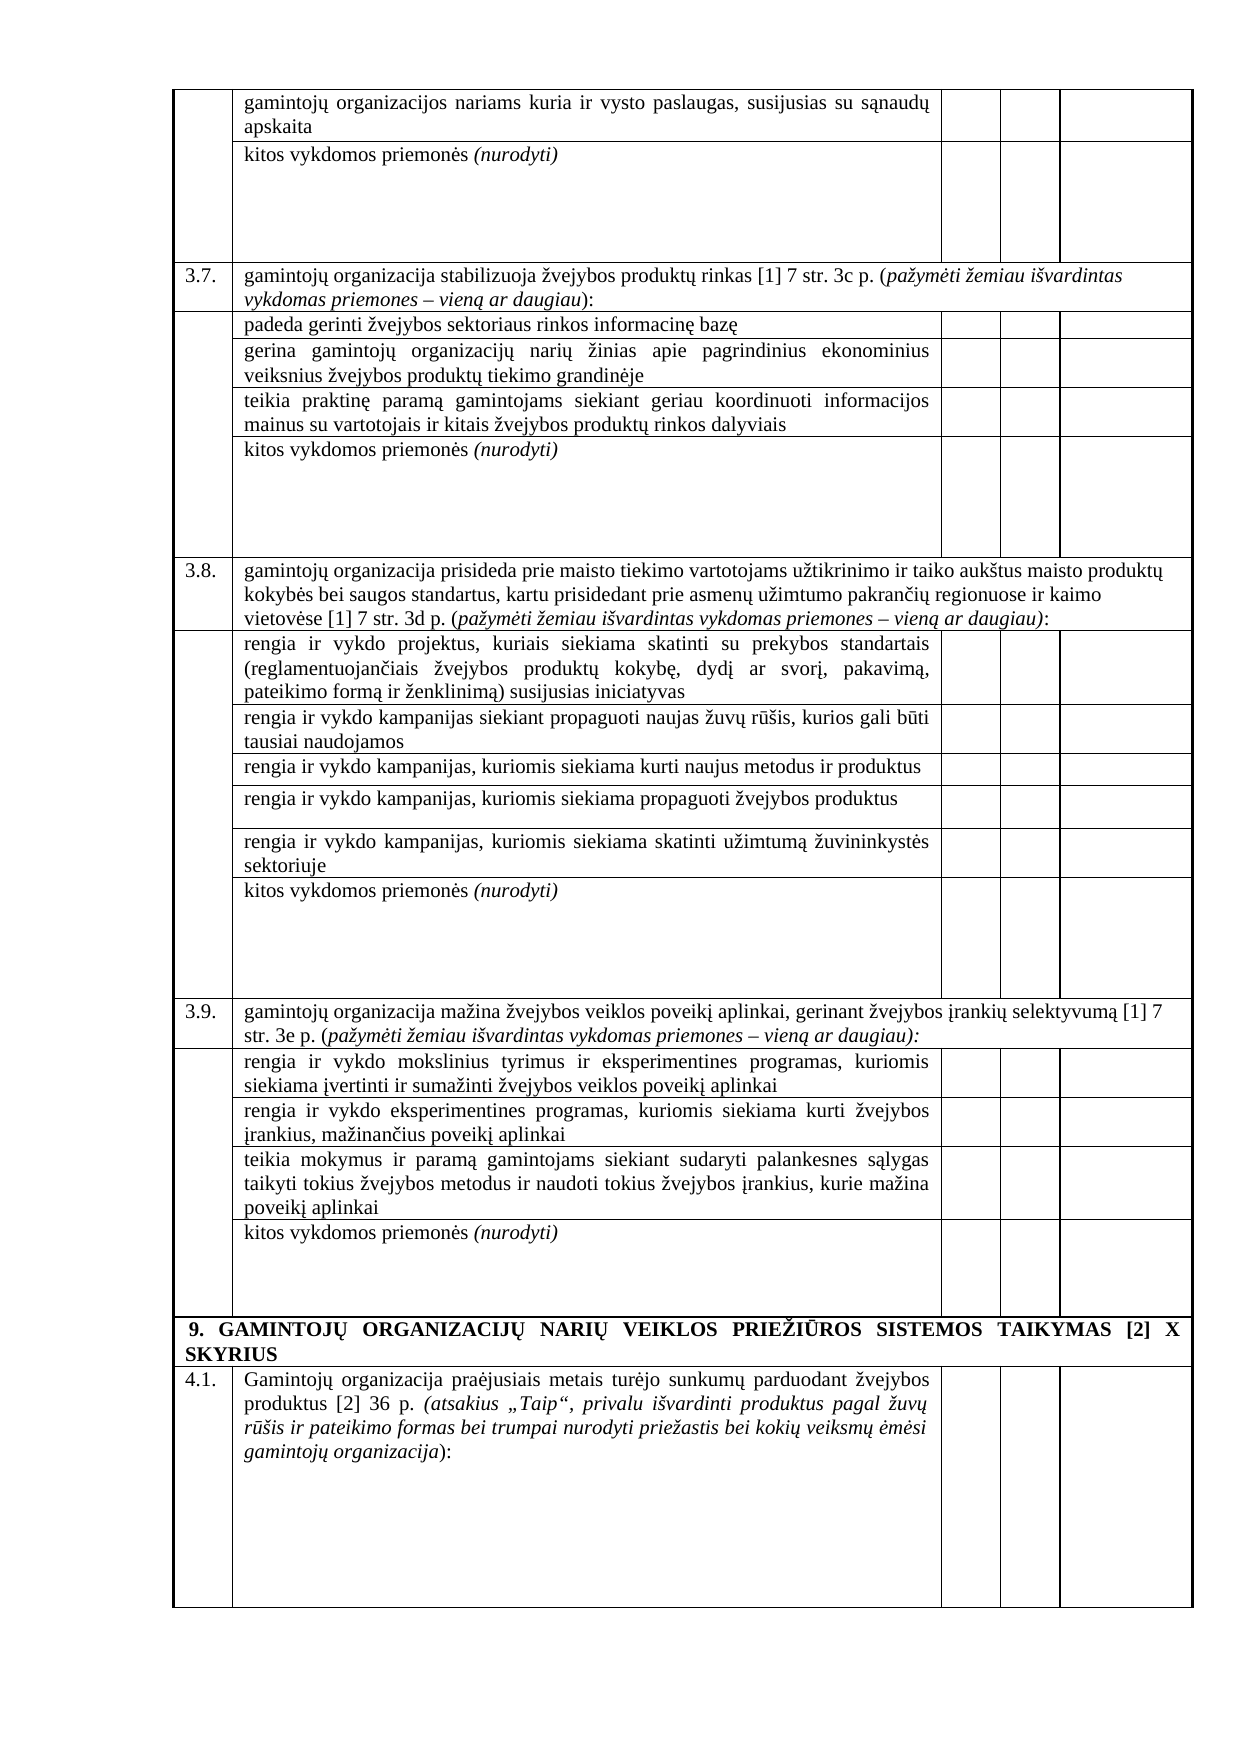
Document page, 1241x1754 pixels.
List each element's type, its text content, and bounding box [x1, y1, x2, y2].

table_cell gamintojų organizacija prisideda prie maisto tiekimo vartotojams užtikrinimo ir taiko aukštus maisto produktų kokybės bei saugos standartus, kartu prisidedant prie asmenų užimtumo pakrančių regionuose ir kaimo vietovėse [1] 7 str. 3d p. (pažymėti žemiau išvardintas vykdomas priemones – vieną ar daugiau): [233, 558, 1191, 630]
table_cell [942, 786, 1000, 828]
table_cell [942, 878, 1000, 998]
table_cell [1061, 312, 1191, 337]
table_cell [942, 388, 1000, 436]
table_cell [942, 1147, 1000, 1219]
table_cell [942, 339, 1000, 387]
table_cell [942, 1049, 1000, 1097]
table_cell rengia ir vykdo kampanijas siekiant propaguoti naujas žuvų rūšis, kurios gali būti tausiai naudojamos [233, 705, 941, 753]
table_cell [1001, 437, 1059, 557]
table_cell kitos vykdomos priemonės (nurodyti) [233, 142, 941, 262]
table_cell rengia ir vykdo kampanijas, kuriomis siekiama propaguoti žvejybos produktus [233, 786, 941, 828]
table_cell [1061, 1098, 1191, 1146]
table_cell [942, 1367, 1000, 1607]
table_cell [1061, 90, 1191, 141]
table_cell [1061, 878, 1191, 998]
table_cell [942, 90, 1000, 141]
table_cell [942, 437, 1000, 557]
table_cell kitos vykdomos priemonės (nurodyti) [233, 1220, 941, 1316]
table_cell [175, 1049, 232, 1316]
table_cell [1001, 631, 1059, 703]
table_cell rengia ir vykdo mokslinius tyrimus ir eksperimentines programas, kuriomis siekiama įvertinti ir sumažinti žvejybos veiklos poveikį aplinkai [233, 1049, 941, 1097]
table_cell gamintojų organizacija mažina žvejybos veiklos poveikį aplinkai, gerinant žvejybos įrankių selektyvumą [1] 7 str. 3e p. (pažymėti žemiau išvardintas vykdomas priemones – vieną ar daugiau): [233, 999, 1191, 1047]
table_cell rengia ir vykdo kampanijas, kuriomis siekiama kurti naujus metodus ir produktus [233, 754, 941, 785]
table_cell [1061, 631, 1191, 703]
table_cell kitos vykdomos priemonės (nurodyti) [233, 437, 941, 557]
table_cell [942, 705, 1000, 753]
table_cell [1001, 388, 1059, 436]
table_cell gamintojų organizacijos nariams kuria ir vysto paslaugas, susijusias su sąnaudų apskaita [233, 90, 941, 141]
table_cell [942, 829, 1000, 877]
table_cell [1061, 786, 1191, 828]
table_cell 3.9. [175, 999, 232, 1047]
table_cell [1001, 1049, 1059, 1097]
table_cell [942, 1098, 1000, 1146]
table_cell [1001, 786, 1059, 828]
table_cell [1001, 90, 1059, 141]
table_cell teikia mokymus ir paramą gamintojams siekiant sudaryti palankesnes sąlygas taikyti tokius žvejybos metodus ir naudoti tokius žvejybos įrankius, kurie mažina poveikį aplinkai [233, 1147, 941, 1219]
table_cell rengia ir vykdo kampanijas, kuriomis siekiama skatinti užimtumą žuvininkystės sektoriuje [233, 829, 941, 877]
table_cell [1001, 754, 1059, 785]
table_cell gerina gamintojų organizacijų narių žinias apie pagrindinius ekonominius veiksnius žvejybos produktų tiekimo grandinėje [233, 339, 941, 387]
table_cell [942, 631, 1000, 703]
table_cell [1061, 1220, 1191, 1316]
table_cell [942, 1220, 1000, 1316]
table_cell [1001, 878, 1059, 998]
table_cell [1001, 1147, 1059, 1219]
table_cell kitos vykdomos priemonės (nurodyti) [233, 878, 941, 998]
table_cell rengia ir vykdo projektus, kuriais siekiama skatinti su prekybos standartais (reglamentuojančiais žvejybos produktų kokybę, dydį ar svorį, pakavimą, pateikimo formą ir ženklinimą) susijusias iniciatyvas [233, 631, 941, 703]
table_cell [1001, 312, 1059, 337]
table_cell 9. GAMINTOJŲ ORGANIZACIJŲ NARIŲ VEIKLOS PRIEŽIŪROS SISTEMOS TAIKYMAS [2] X SKYRIUS [175, 1318, 1191, 1366]
table_cell 3.7. [175, 263, 232, 311]
table_cell Gamintojų organizacija praėjusiais metais turėjo sunkumų parduodant žvejybos produktus [2] 36 p. (atsakius „Taip“, privalu išvardinti produktus pagal žuvų rūšis ir pateikimo formas bei trumpai nurodyti priežastis bei kokių veiksmų ėmėsi gamintojų organizacija): [233, 1367, 941, 1607]
table_cell [1061, 705, 1191, 753]
table_cell rengia ir vykdo eksperimentines programas, kuriomis siekiama kurti žvejybos įrankius, mažinančius poveikį aplinkai [233, 1098, 941, 1146]
table_cell [1001, 1367, 1059, 1607]
table_cell 3.8. [175, 558, 232, 630]
table_cell [1061, 1049, 1191, 1097]
table_cell [1061, 754, 1191, 785]
table_cell [1061, 388, 1191, 436]
table_cell gamintojų organizacija stabilizuoja žvejybos produktų rinkas [1] 7 str. 3c p. (pažymėti žemiau išvardintas vykdomas priemones – vieną ar daugiau): [233, 263, 1191, 311]
table_cell [1001, 705, 1059, 753]
table_cell [1001, 1098, 1059, 1146]
table_cell [175, 631, 232, 998]
table_cell [942, 142, 1000, 262]
table_cell [1001, 339, 1059, 387]
table_cell teikia praktinę paramą gamintojams siekiant geriau koordinuoti informacijos mainus su vartotojais ir kitais žvejybos produktų rinkos dalyviais [233, 388, 941, 436]
table_cell [1001, 1220, 1059, 1316]
table_cell [1061, 437, 1191, 557]
table_cell [1061, 1367, 1191, 1607]
table_cell [175, 312, 232, 557]
table_cell [1061, 142, 1191, 262]
table_cell padeda gerinti žvejybos sektoriaus rinkos informacinę bazę [233, 312, 941, 337]
table_cell [1061, 1147, 1191, 1219]
table_cell [1001, 829, 1059, 877]
table_cell [942, 754, 1000, 785]
table_cell [1001, 142, 1059, 262]
table_cell [175, 90, 232, 262]
table_cell [1061, 339, 1191, 387]
table_cell 4.1. [175, 1367, 232, 1607]
table_cell [942, 312, 1000, 337]
table_cell [1061, 829, 1191, 877]
